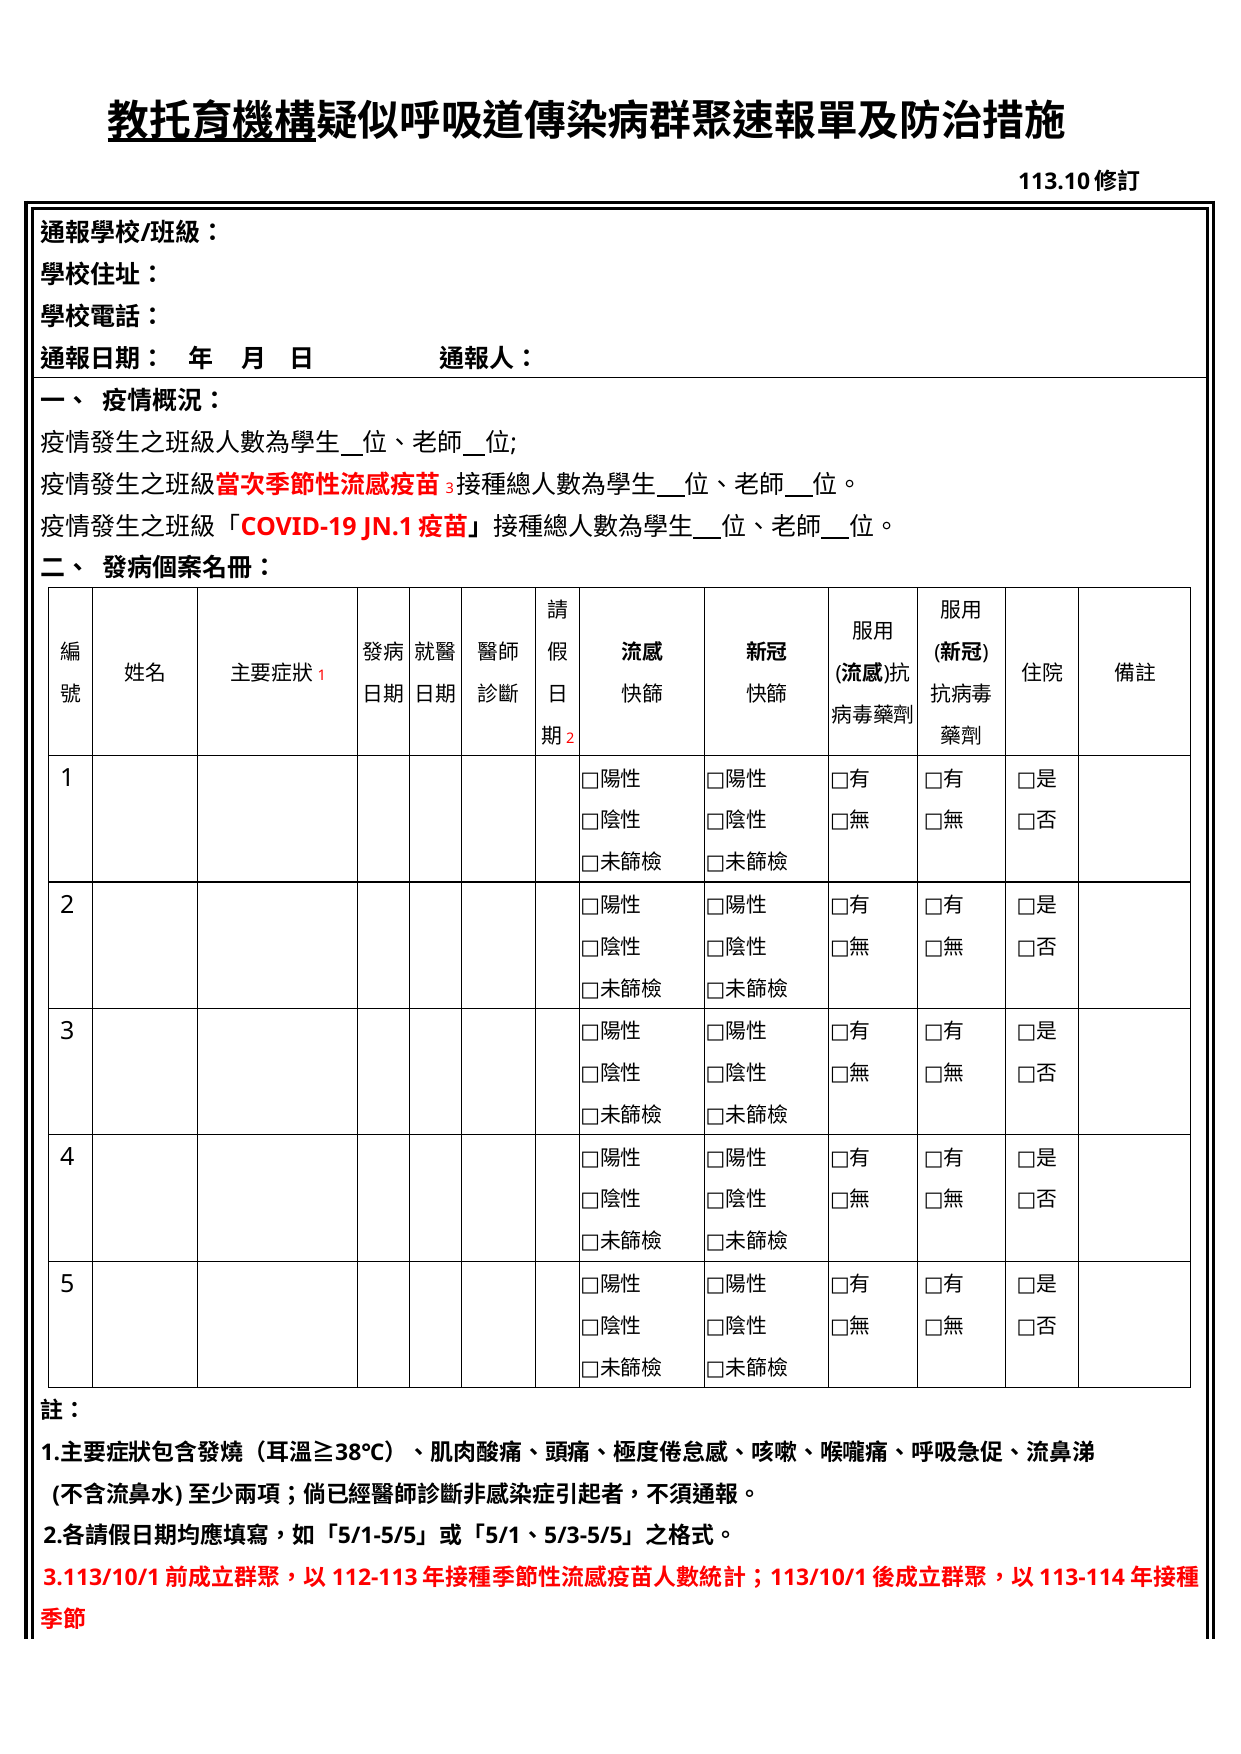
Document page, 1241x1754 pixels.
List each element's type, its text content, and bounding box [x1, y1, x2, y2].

table_cell □是 □否 [1006, 883, 1078, 1008]
table_cell □陽性 □陰性 □未篩檢 [705, 1262, 828, 1387]
table_cell [410, 1009, 461, 1134]
table_cell [1079, 1009, 1190, 1134]
table_cell □有 □無 [918, 1009, 1005, 1134]
table_cell □有 □無 [829, 1135, 917, 1261]
table_header 通報學校/班級： 學校住址： 學校電話： 通報日期： 年 月 日 通報人： [29, 204, 1210, 377]
table_cell [536, 1135, 579, 1261]
table_header 備註 [1079, 588, 1190, 755]
table_cell □陽性 □陰性 □未篩檢 [580, 1135, 704, 1261]
table_header 服用 (新冠) 抗病毒 藥劑 [918, 588, 1005, 755]
table_cell □有 □無 [829, 1009, 917, 1134]
table_cell [1079, 756, 1190, 881]
table_cell □有 □無 [918, 883, 1005, 1008]
table_cell 5 [49, 1262, 92, 1387]
table_cell [93, 1262, 197, 1387]
table_header 醫師 診斷 [462, 588, 535, 755]
table_cell [410, 756, 461, 881]
table_cell □陽性 □陰性 □未篩檢 [580, 756, 704, 881]
table_cell [462, 1262, 535, 1387]
table_cell □有 □無 [918, 1135, 1005, 1261]
table_cell □是 □否 [1006, 756, 1078, 881]
table_cell [198, 883, 357, 1008]
table_cell [198, 1009, 357, 1134]
table_cell 1 [49, 756, 92, 881]
table_cell [358, 1009, 409, 1134]
table_header 住院 [1006, 588, 1078, 755]
table_cell □是 □否 [1006, 1009, 1078, 1134]
table_cell □陽性 □陰性 □未篩檢 [705, 756, 828, 881]
table_header 就醫日期 [410, 588, 461, 755]
table_cell [536, 883, 579, 1008]
table_header 流感 快篩 [580, 588, 704, 755]
table_cell □有 □無 [829, 883, 917, 1008]
table_cell [410, 883, 461, 1008]
table_cell [536, 756, 579, 881]
table_cell [93, 883, 197, 1008]
table_cell [358, 1135, 409, 1261]
table_cell [536, 1262, 579, 1387]
table_cell [198, 1135, 357, 1261]
table_cell [1079, 883, 1190, 1008]
table_cell □有 □無 [829, 1262, 917, 1387]
table_cell □陽性 □陰性 □未篩檢 [705, 1135, 828, 1261]
table_cell □陽性 □陰性 □未篩檢 [580, 1009, 704, 1134]
table_header 姓名 [93, 588, 197, 755]
table_cell [93, 1135, 197, 1261]
text 教托育機構疑似呼吸道傳染病群聚速報單及防治措施 [75, 75, 1165, 159]
table_cell [93, 1009, 197, 1134]
table_cell 2 [49, 883, 92, 1008]
table_cell □有 □無 [918, 1262, 1005, 1387]
table_cell □是 □否 [1006, 1262, 1078, 1387]
table_header 請假 日期2 [536, 588, 579, 755]
table_header 服用 (流感)抗病毒藥劑 [829, 588, 917, 755]
table_header 主要症狀1 [198, 588, 357, 755]
table_cell 3 [49, 1009, 92, 1134]
table_cell [536, 1009, 579, 1134]
table_cell □陽性 □陰性 □未篩檢 [580, 1262, 704, 1387]
table_cell [410, 1262, 461, 1387]
table_cell [1079, 1135, 1190, 1261]
table_header 發病日期 [358, 588, 409, 755]
table_cell [198, 756, 357, 881]
table_cell [1079, 1262, 1190, 1387]
table_cell □陽性 □陰性 □未篩檢 [705, 883, 828, 1008]
table_cell [462, 883, 535, 1008]
table_cell [358, 756, 409, 881]
table_cell [93, 756, 197, 881]
table_cell 疫情概況： 疫情發生之班級人數為學生 位、老師 位; 疫情發生之班級當次季節性流感疫苗3接種總人數為學生 位、老師 位。 疫情發生之班級「COVID-19 JN.1疫苗」接種總人數為學生 位、老師 位。 發病個案名冊： 註： 1.主要症狀包含發燒（耳溫≧38℃）、肌肉酸痛、頭痛、極度倦怠感、咳嗽、喉嚨痛、呼吸急促、流鼻涕 (不含流鼻水) 至少兩項；倘已經醫師診斷非感染症引起者，不須通報。 2.各請假日期均應填寫，如「5/1-5/5」或「5/1、5/3-5/5」之格式。 3.113/10/1前成立群聚，以112-113年接種季節性流感疫苗人數統計；113/10/1後成立群聚，以113-114年接種季節 [34, 378, 1206, 1638]
text 113.10修訂 [75, 159, 1140, 201]
table_cell □是 □否 [1006, 1135, 1078, 1261]
table_cell □陽性 □陰性 □未篩檢 [580, 883, 704, 1008]
table_cell [358, 883, 409, 1008]
table_header 新冠 快篩 [705, 588, 828, 755]
table_cell □有 □無 [918, 756, 1005, 881]
table_cell [462, 1009, 535, 1134]
table_cell [198, 1262, 357, 1387]
table_cell [462, 756, 535, 881]
table_cell [410, 1135, 461, 1261]
table_cell [358, 1262, 409, 1387]
table_cell 4 [49, 1135, 92, 1261]
table_cell □陽性 □陰性 □未篩檢 [705, 1009, 828, 1134]
table_header 編號 [49, 588, 92, 755]
table_cell □有 □無 [829, 756, 917, 881]
table_cell [462, 1135, 535, 1261]
